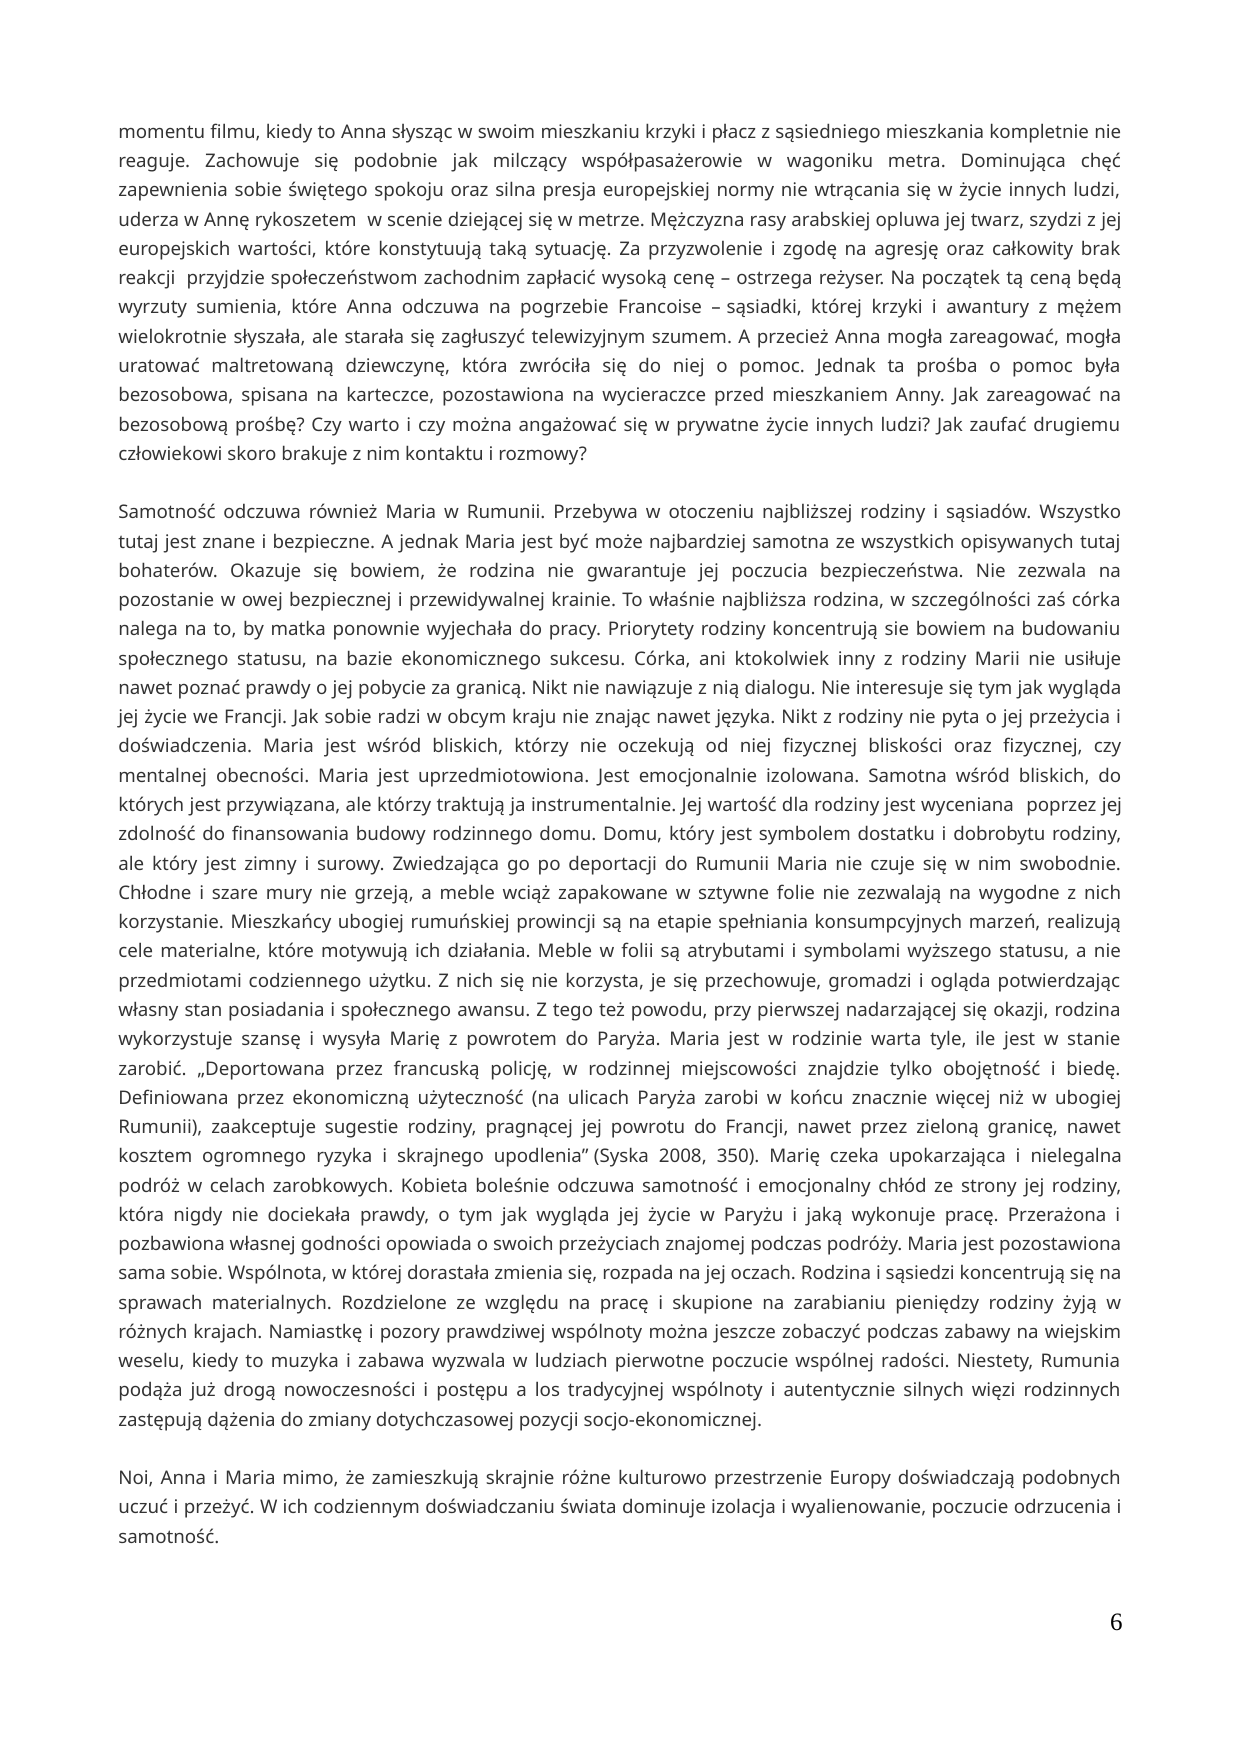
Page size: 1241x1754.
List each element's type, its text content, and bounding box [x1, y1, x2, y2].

text Noi, Anna i Maria mimo, że zamieszkują skrajnie różne kulturowo przestrzenie Europy doświadczają podobnych uczuć i przeżyć. W ich codziennym doświadczaniu świata dominuje izolacja i wyalienowanie, poczucie odrzucenia i samotność. [118, 1464, 1122, 1549]
text momentu filmu, kiedy to Anna słysząc w swoim mieszkaniu krzyki i płacz z sąsiedniego mieszkania kompletnie nie reaguje. Zachowuje się podobnie jak milczący współpasażerowie w wagoniku metra. Dominująca chęć zapewnienia sobie świętego spokoju oraz silna presja europejskiej normy nie wtrącania się w życie innych ludzi, uderza w Annę rykoszetem w scenie dziejącej się w metrze. Mężczyzna rasy arabskiej opluwa jej twarz, szydzi z jej europejskich wartości, które konstytuują taką sytuację. Za przyzwolenie i zgodę na agresję oraz całkowity brak reakcji przyjdzie społeczeństwom zachodnim zapłacić wysoką cenę – ostrzega reżyser. Na początek tą ceną będą wyrzuty sumienia, które Anna odczuwa na pogrzebie Francoise – sąsiadki, której krzyki i awantury z mężem wielokrotnie słyszała, ale starała się zagłuszyć telewizyjnym szumem. A przecież Anna mogła zareagować, mogła uratować maltretowaną dziewczynę, która zwróciła się do niej o pomoc. Jednak ta prośba o pomoc była bezosobowa, spisana na karteczce, pozostawiona na wycieraczce przed mieszkaniem Anny. Jak zareagować na bezosobową prośbę? Czy warto i czy można angażować się w prywatne życie innych ludzi? Jak zaufać drugiemu człowiekowi skoro brakuje z nim kontaktu i rozmowy? [118, 118, 1122, 466]
text Samotność odczuwa również Maria w Rumunii. Przebywa w otoczeniu najbliższej rodziny i sąsiadów. Wszystko tutaj jest znane i bezpieczne. A jednak Maria jest być może najbardziej samotna ze wszystkich opisywanych tutaj bohaterów. Okazuje się bowiem, że rodzina nie gwarantuje jej poczucia bezpieczeństwa. Nie zezwala na pozostanie w owej bezpiecznej i przewidywalnej krainie. To właśnie najbliższa rodzina, w szczególności zaś córka nalega na to, by matka ponownie wyjechała do pracy. Priorytety rodziny koncentrują sie bowiem na budowaniu społecznego statusu, na bazie ekonomicznego sukcesu. Córka, ani ktokolwiek inny z rodziny Marii nie usiłuje nawet poznać prawdy o jej pobycie za granicą. Nikt nie nawiązuje z nią dialogu. Nie interesuje się tym jak wygląda jej życie we Francji. Jak sobie radzi w obcym kraju nie znając nawet języka. Nikt z rodziny nie pyta o jej przeżycia i doświadczenia. Maria jest wśród bliskich, którzy nie oczekują od niej fizycznej bliskości oraz fizycznej, czy mentalnej obecności. Maria jest uprzedmiotowiona. Jest emocjonalnie izolowana. Samotna wśród bliskich, do których jest przywiązana, ale którzy traktują ja instrumentalnie. Jej wartość dla rodziny jest wyceniana poprzez jej zdolność do finansowania budowy rodzinnego domu. Domu, który jest symbolem dostatku i dobrobytu rodziny, ale który jest zimny i surowy. Zwiedzająca go po deportacji do Rumunii Maria nie czuje się w nim swobodnie. Chłodne i szare mury nie grzeją, a meble wciąż zapakowane w sztywne folie nie zezwalają na wygodne z nich korzystanie. Mieszkańcy ubogiej rumuńskiej prowincji są na etapie spełniania konsumpcyjnych marzeń, realizują cele materialne, które motywują ich działania. Meble w folii są atrybutami i symbolami wyższego statusu, a nie przedmiotami codziennego użytku. Z nich się nie korzysta, je się przechowuje, gromadzi i ogląda potwierdzając własny stan posiadania i społecznego awansu. Z tego też powodu, przy pierwszej nadarzającej się okazji, rodzina wykorzystuje szansę i wysyła Marię z powrotem do Paryża. Maria jest w rodzinie warta tyle, ile jest w stanie zarobić. „Deportowana przez francuską policję, w rodzinnej miejscowości znajdzie tylko obojętność i biedę. Definiowana przez ekonomiczną użyteczność (na ulicach Paryża zarobi w końcu znacznie więcej niż w ubogiej Rumunii), zaakceptuje sugestie rodziny, pragnącej jej powrotu do Francji, nawet przez zieloną granicę, nawet kosztem ogromnego ryzyka i skrajnego upodlenia” (Syska 2008, 350). Marię czeka upokarzająca i nielegalna podróż w celach zarobkowych. Kobieta boleśnie odczuwa samotność i emocjonalny chłód ze strony jej rodziny, która nigdy nie dociekała prawdy, o tym jak wygląda jej życie w Paryżu i jaką wykonuje pracę. Przerażona i pozbawiona własnej godności opowiada o swoich przeżyciach znajomej podczas podróży. Maria jest pozostawiona sama sobie. Wspólnota, w której dorastała zmienia się, rozpada na jej oczach. Rodzina i sąsiedzi koncentrują się na sprawach materialnych. Rozdzielone ze względu na pracę i skupione na zarabianiu pieniędzy rodziny żyją w różnych krajach. Namiastkę i pozory prawdziwej wspólnoty można jeszcze zobaczyć podczas zabawy na wiejskim weselu, kiedy to muzyka i zabawa wyzwala w ludziach pierwotne poczucie wspólnej radości. Niestety, Rumunia podąża już drogą nowoczesności i postępu a los tradycyjnej wspólnoty i autentycznie silnych więzi rodzinnych zastępują dążenia do zmiany dotychczasowej pozycji socjo-ekonomicznej. [118, 499, 1122, 1432]
